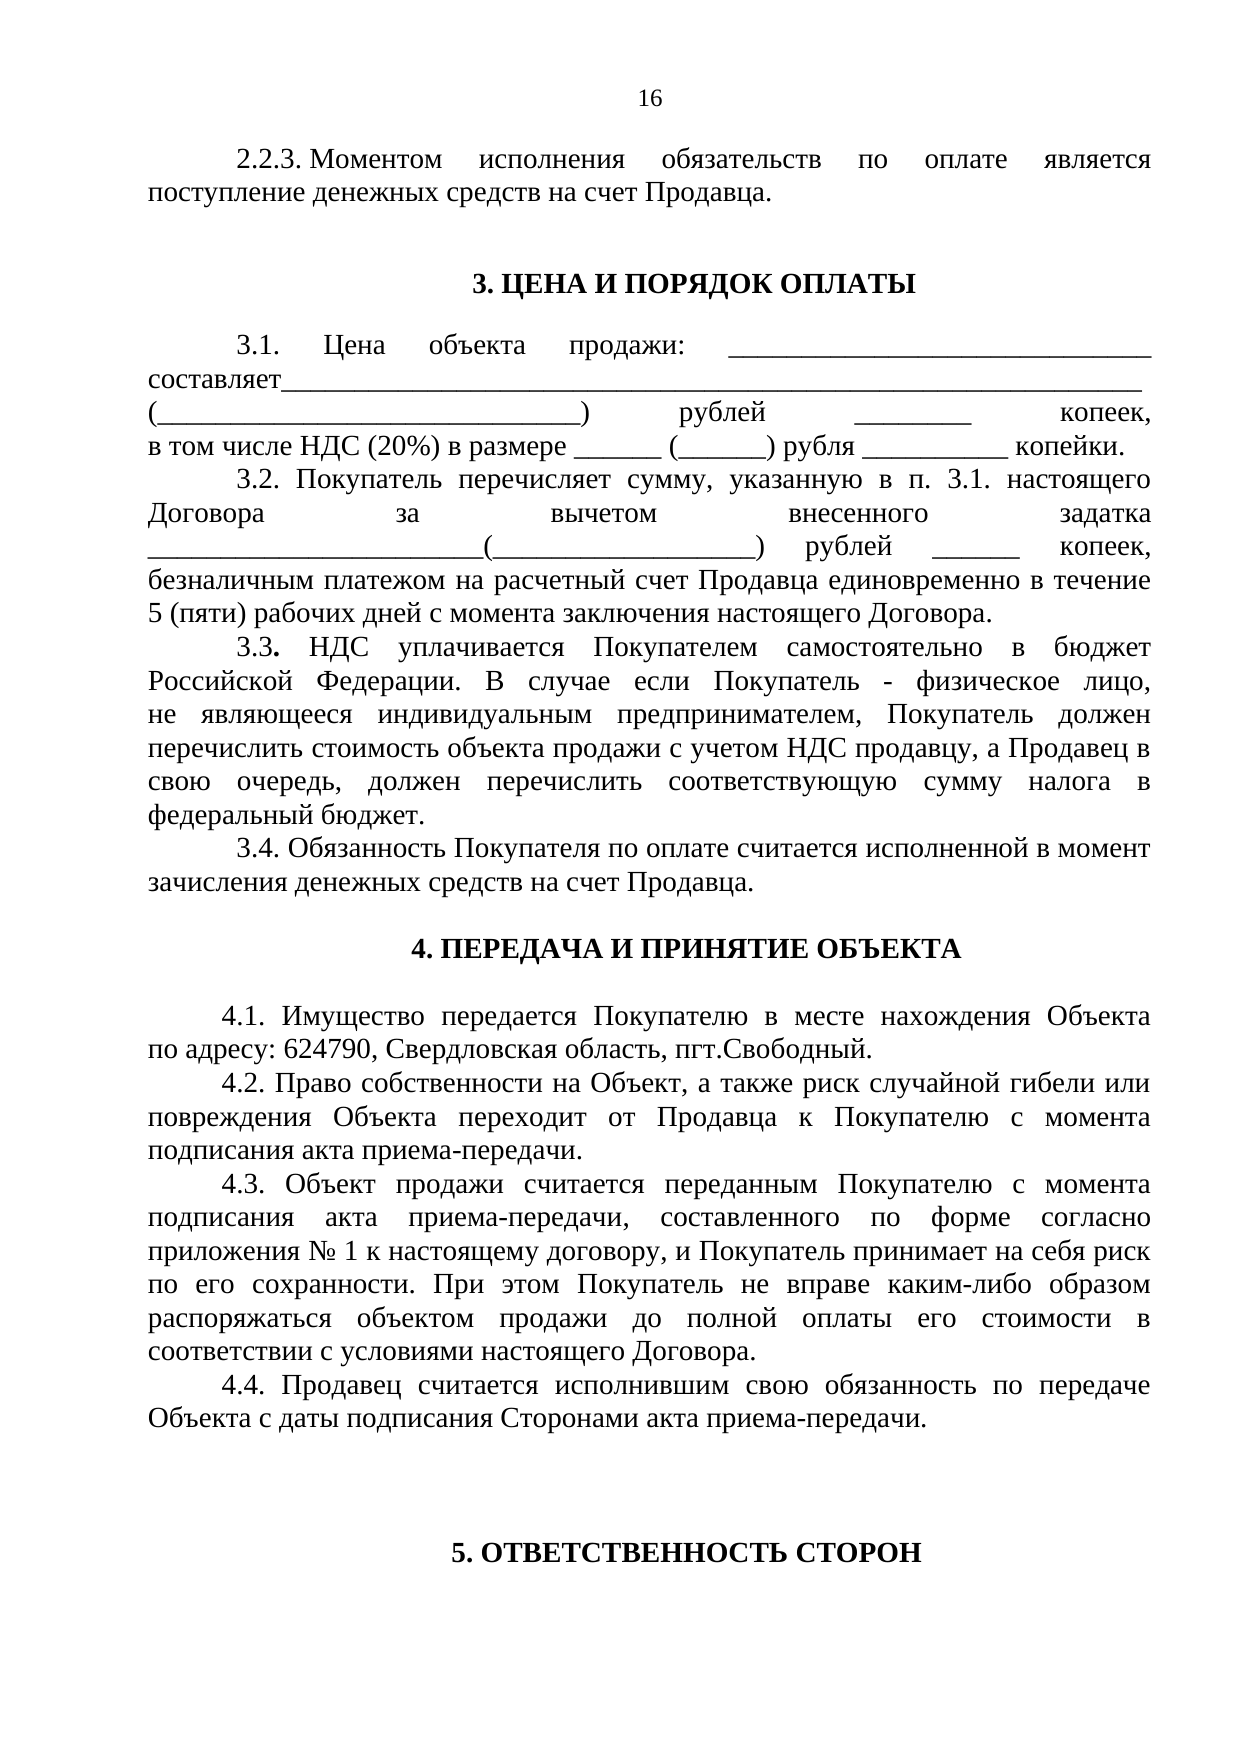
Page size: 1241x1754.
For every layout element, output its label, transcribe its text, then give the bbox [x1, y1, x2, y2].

text 3.4. Обязанность Покупателя по оплате считается исполненной в момент зачисления денежных средств на счет Продавца. [148, 830, 1152, 897]
text 3.1. Цена объекта продажи: _____________________________ составляет___________________________________________________________ (_____________________________) рублей ________ копеек, в том числе НДС (20%) в размере ______ (______) рубля __________ копейки. [148, 327, 1152, 461]
text 3.2. Покупатель перечисляет сумму, указанную в п. 3.1. настоящего Договора за вычетом внесенного задатка _______________________(__________________) рублей ______ копеек, безналичным платежом на расчетный счет Продавца единовременно в течение 5 (пяти) рабочих дней с момента заключения настоящего Договора. [148, 461, 1152, 629]
text 4.1. Имущество передается Покупателю в месте нахождения Объекта по адресу: 624790, Свердловская область, пгт.Свободный. [148, 998, 1152, 1065]
text 5. ОТВЕТСТВЕННОСТЬ СТОРОН [148, 1535, 1152, 1568]
text 3. ЦЕНА И ПОРЯДОК ОПЛАТЫ [148, 270, 1152, 299]
text 3.3. НДС уплачивается Покупателем самостоятельно в бюджет Российской Федерации. В случае если Покупатель - физическое лицо, не являющееся индивидуальным предпринимателем, Покупатель должен перечислить стоимость объекта продажи с учетом НДС продавцу, а Продавец в свою очередь, должен перечислить соответствующую сумму налога в федеральный бюджет. [148, 629, 1152, 830]
text 4.2. Право собственности на Объект, а также риск случайной гибели или повреждения Объекта переходит от Продавца к Покупателю с момента подписания акта приема-передачи. [148, 1065, 1152, 1166]
text 2.2.3. Моментом исполнения обязательств по оплате является поступление денежных средств на счет Продавца. [148, 141, 1152, 208]
text 4. ПЕРЕДАЧА И ПРИНЯТИЕ ОБЪЕКТА [148, 931, 1152, 964]
text 4.4. Продавец считается исполнившим свою обязанность по передаче Объекта с даты подписания Сторонами акта приема-передачи. [148, 1367, 1152, 1434]
text 4.3. Объект продажи считается переданным Покупателю с момента подписания акта приема-передачи, составленного по форме согласно приложения № 1 к настоящему договору, и Покупатель принимает на себя риск по его сохранности. При этом Покупатель не вправе каким-либо образом распоряжаться объектом продажи до полной оплаты его стоимости в соответствии с условиями настоящего Договора. [148, 1166, 1152, 1367]
